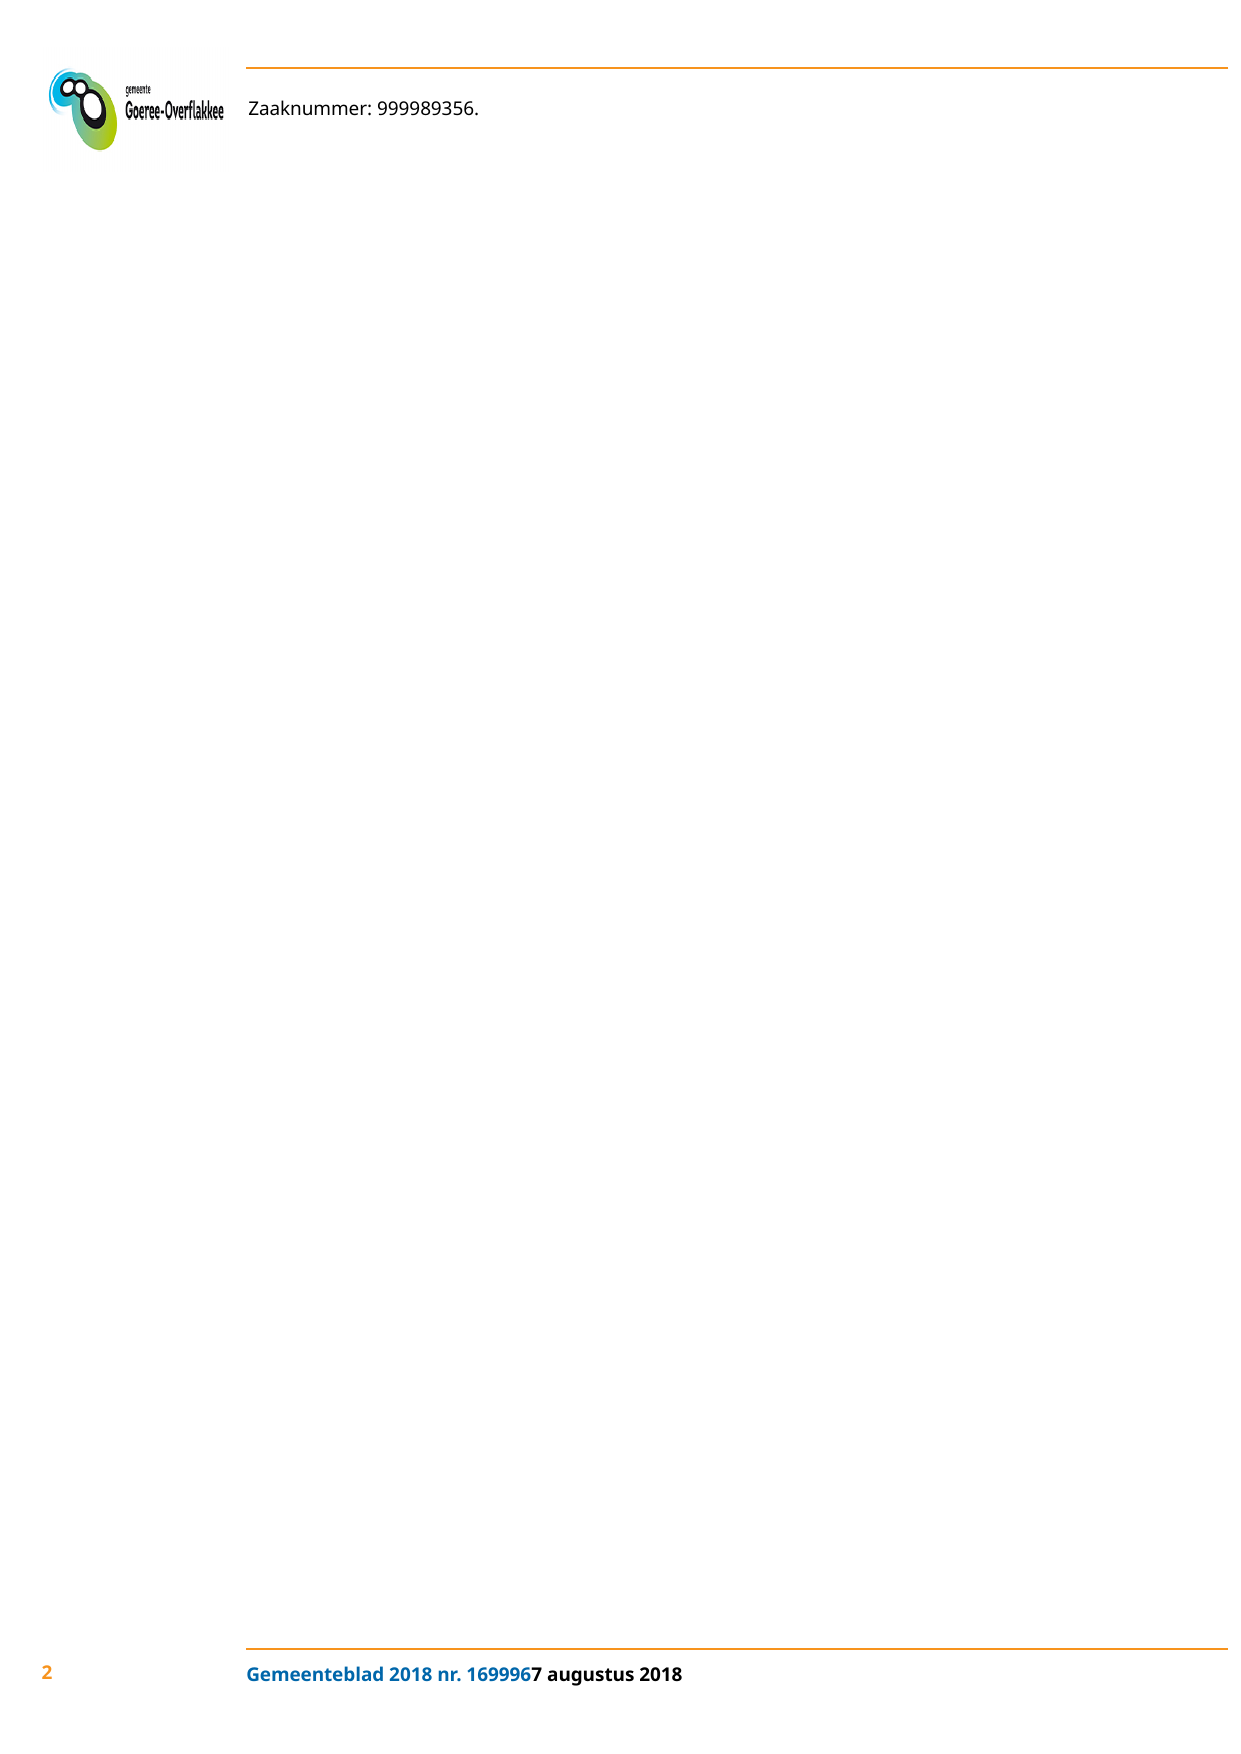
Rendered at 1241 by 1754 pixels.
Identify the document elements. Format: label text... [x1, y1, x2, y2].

text Zaaknummer: 999989356. [248, 95, 1152, 121]
picture [41, 47, 231, 172]
